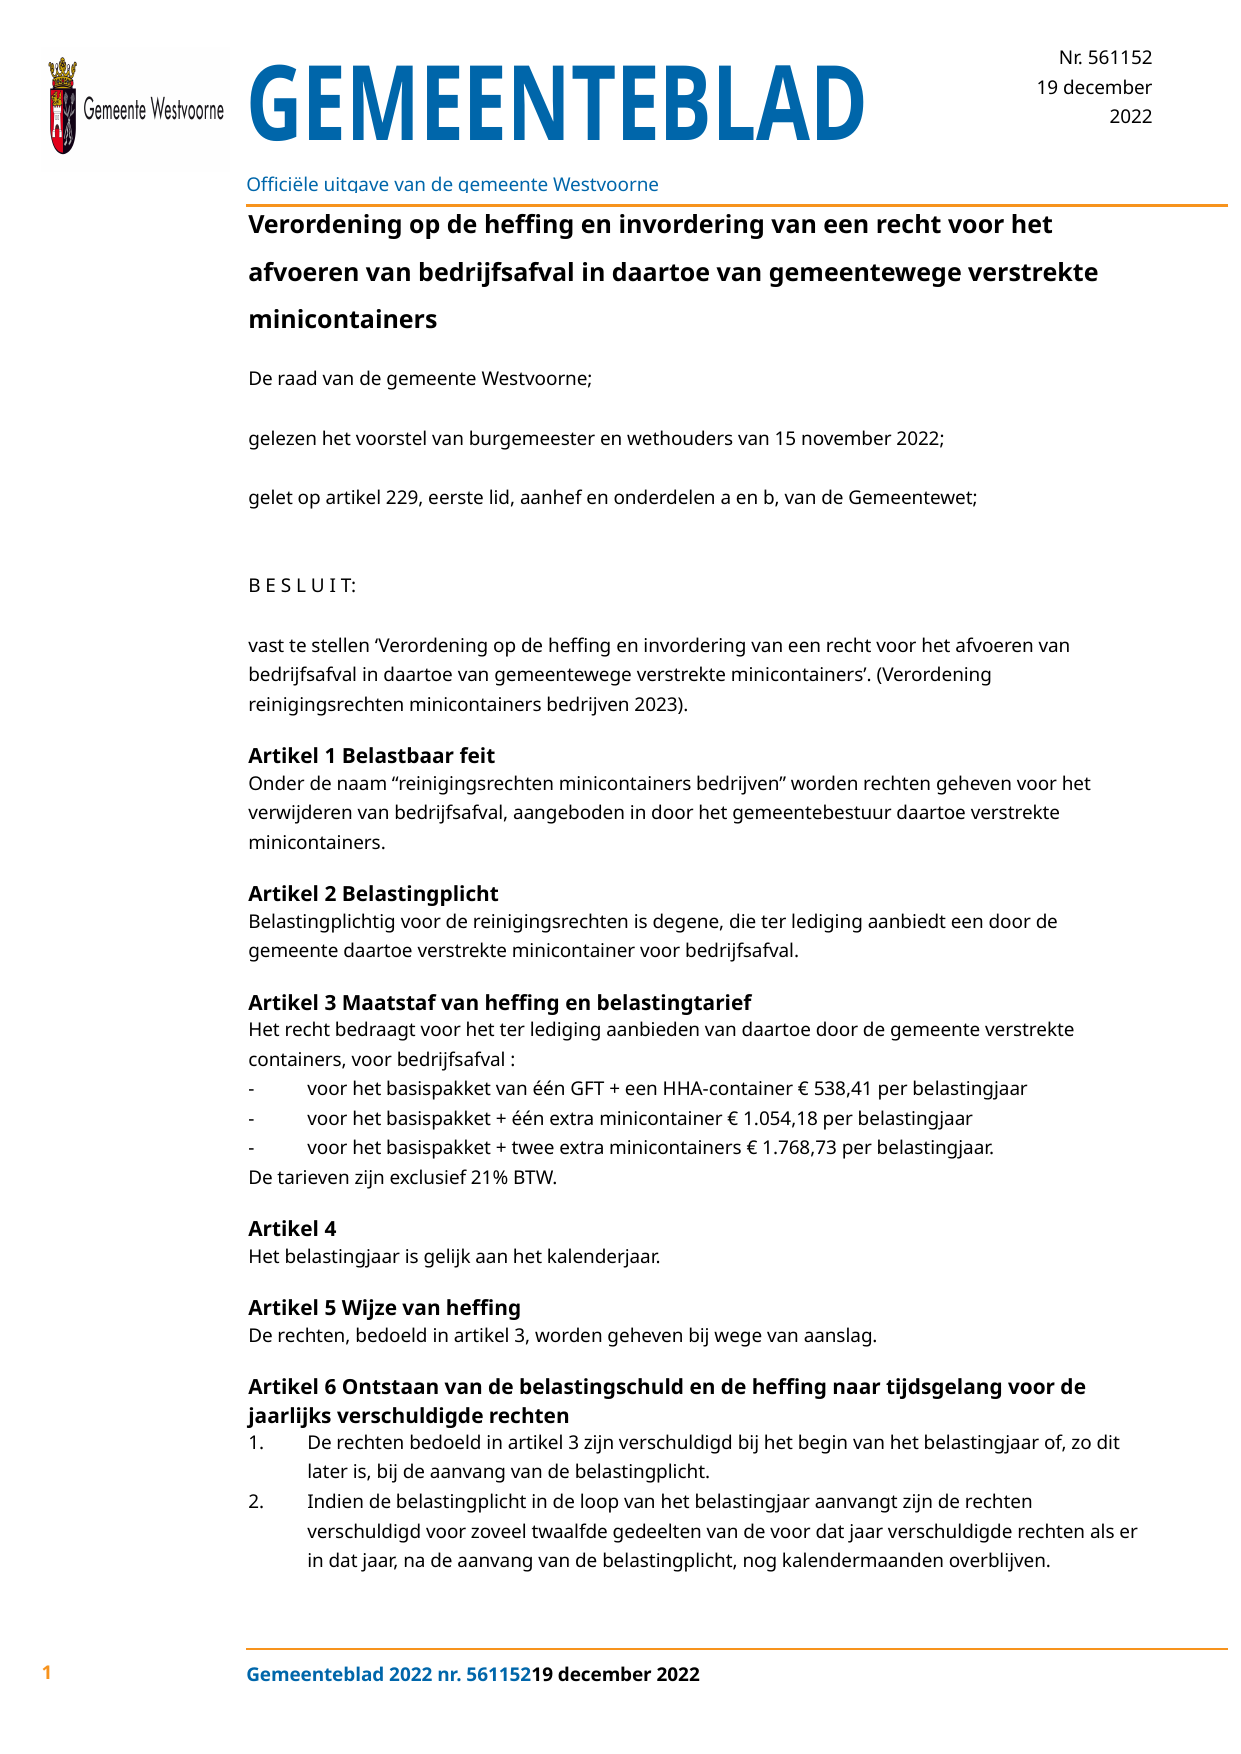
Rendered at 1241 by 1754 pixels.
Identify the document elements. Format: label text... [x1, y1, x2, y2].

text Belastingplichtig voor de reinigingsrechten is degene, die ter lediging aanbiedt een door de gemeente daartoe verstrekte minicontainer voor bedrijfsafval. [248, 908, 1152, 963]
text Artikel 1 Belastbaar feit [248, 741, 1152, 770]
text Artikel 6 Ontstaan van de belastingschuld en de heffing naar tijdsgelang voor de jaarlijks verschuldigde rechten [248, 1372, 1152, 1429]
text gelezen het voorstel van burgemeester en wethouders van 15 november 2022; [248, 425, 1152, 450]
text Verordening op de heffing en invordering van een recht voor het afvoeren van bedrijfsafval in daartoe van gemeentewege verstrekte minicontainers [248, 207, 1152, 336]
text B E S L U I T: [248, 573, 1152, 598]
text De tarieven zijn exclusief 21% BTW. [248, 1164, 1152, 1190]
list voor het basispakket + twee extra minicontainers € 1.768,73 per belastingjaar. [248, 1134, 1152, 1160]
picture [41, 47, 231, 172]
list Indien de belastingplicht in de loop van het belastingjaar aanvangt zijn de rechten verschuldigd voor zoveel twaalfde gedeelten van de voor dat jaar verschuldigde rechten als er in dat jaar, na de aanvang van de belastingplicht, nog kalendermaanden overblijven. [248, 1488, 1152, 1573]
text Onder de naam “reinigingsrechten minicontainers bedrijven” worden rechten geheven voor het verwijderen van bedrijfsafval, aangeboden in door het gemeentebestuur daartoe verstrekte minicontainers. [248, 770, 1152, 855]
text gelet op artikel 229, eerste lid, aanhef en onderdelen a en b, van de Gemeentewet; [248, 484, 1152, 509]
text Het recht bedraagt voor het ter lediging aanbieden van daartoe door de gemeente verstrekte containers, voor bedrijfsafval : [248, 1016, 1152, 1072]
list voor het basispakket van één GFT + een HHA-container € 538,41 per belastingjaar [248, 1075, 1152, 1101]
text vast te stellen ‘Verordening op de heffing en invordering van een recht voor het afvoeren van bedrijfsafval in daartoe van gemeentewege verstrekte minicontainers’. (Verordening reinigingsrechten minicontainers bedrijven 2023). [248, 632, 1152, 717]
text Artikel 2 Belastingplicht [248, 879, 1152, 908]
text Artikel 4 [248, 1214, 1152, 1243]
text Artikel 5 Wijze van heffing [248, 1293, 1152, 1322]
text De raad van de gemeente Westvoorne; [248, 366, 1152, 391]
text Het belastingjaar is gelijk aan het kalenderjaar. [248, 1243, 1152, 1269]
list voor het basispakket + één extra minicontainer € 1.054,18 per belastingjaar [248, 1105, 1152, 1131]
text De rechten, bedoeld in artikel 3, worden geheven bij wege van aanslag. [248, 1322, 1152, 1348]
text Artikel 3 Maatstaf van heffing en belastingtarief [248, 988, 1152, 1016]
list De rechten bedoeld in artikel 3 zijn verschuldigd bij het begin van het belastingjaar of, zo dit later is, bij de aanvang van de belastingplicht. [248, 1429, 1152, 1484]
